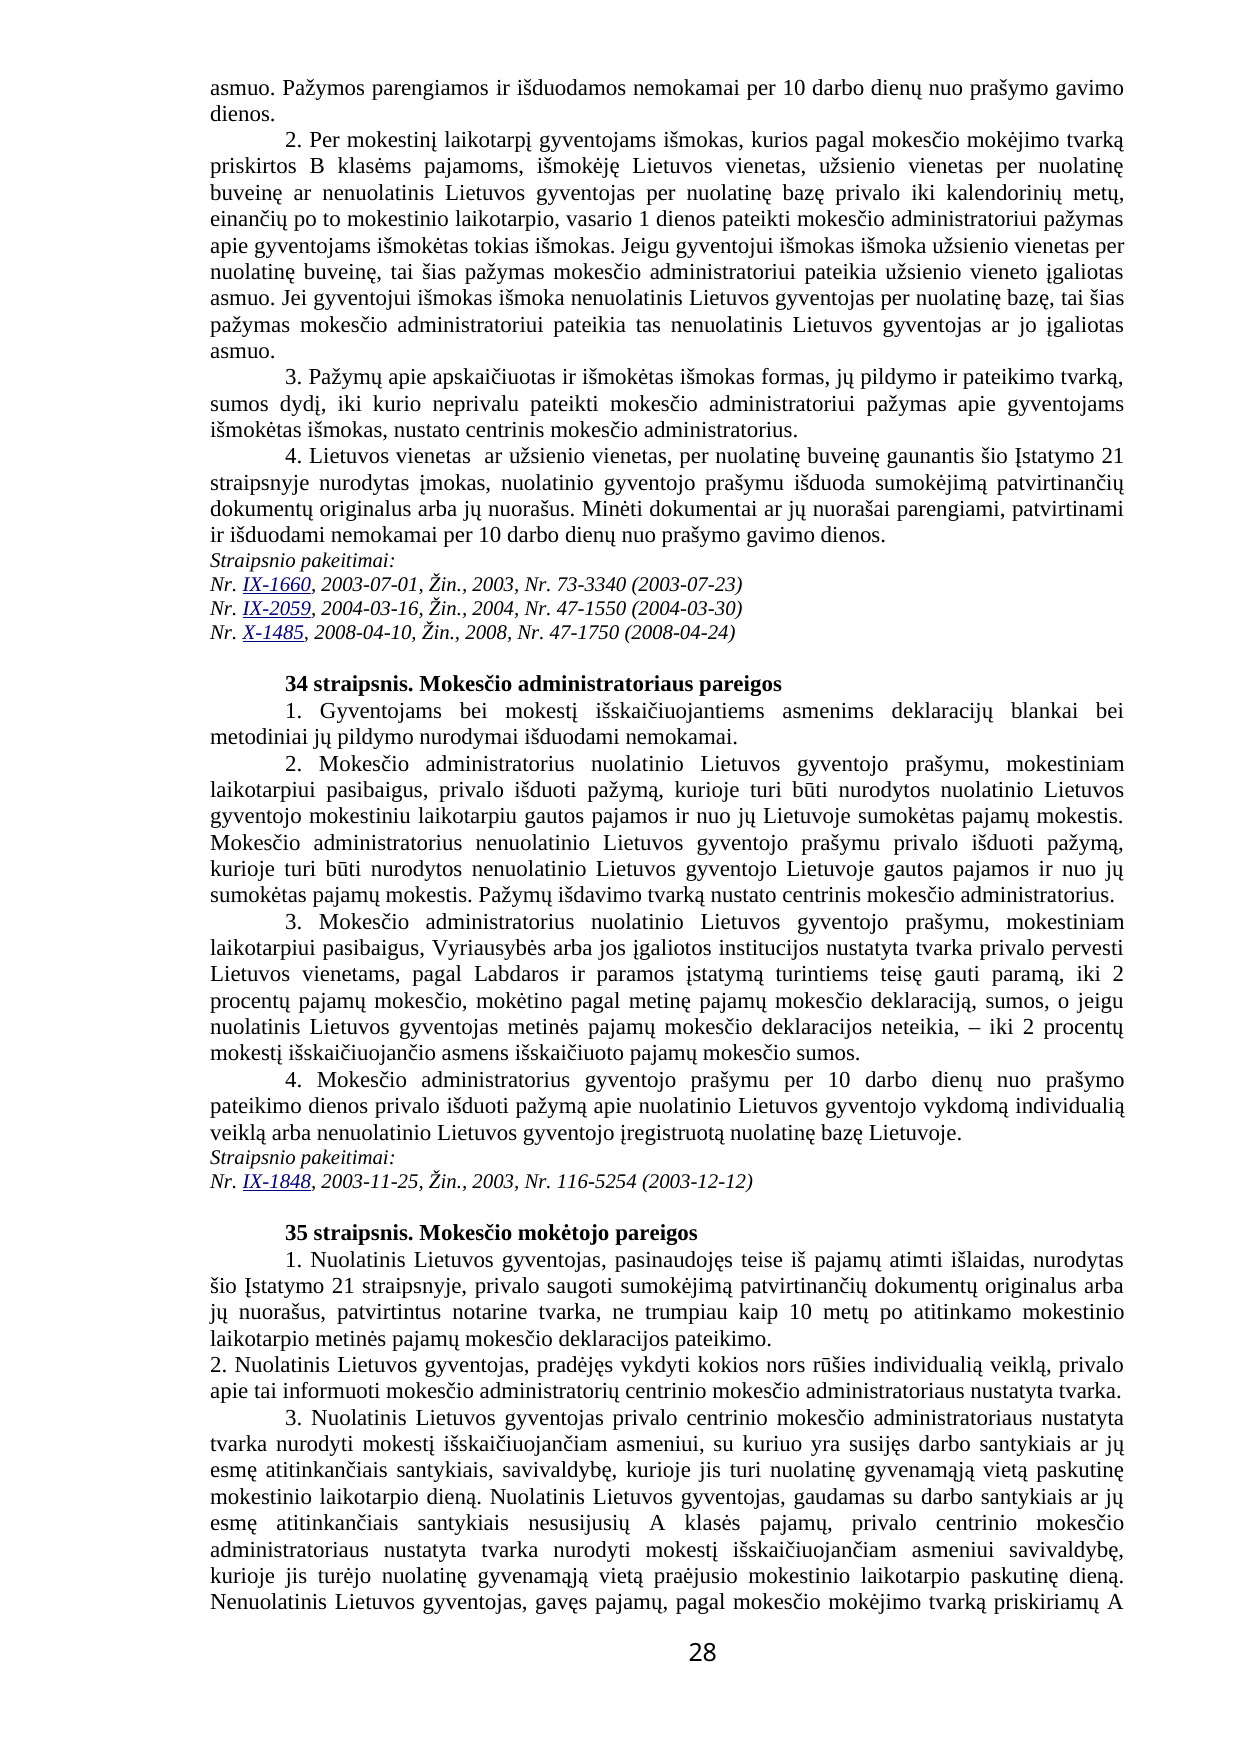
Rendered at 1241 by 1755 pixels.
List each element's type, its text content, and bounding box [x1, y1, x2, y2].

text Nr. X-1485, 2008-04-10, Žin., 2008, Nr. 47-1750 (2008-04-24) [210, 620, 1120, 644]
text 34 straipsnis. Mokesčio administratoriaus pareigos [210, 671, 1126, 697]
text 1. Nuolatinis Lietuvos gyventojas, pasinaudojęs teise iš pajamų atimti išlaidas, nurodytas šio Įstatymo 21 straipsnyje, privalo saugoti sumokėjimą patvirtinančių dokumentų originalus arba jų nuorašus, patvirtintus notarine tvarka, ne trumpiau kaip 10 metų po atitinkamo mokestinio laikotarpio metinės pajamų mokesčio deklaracijos pateikimo. [210, 1246, 1126, 1351]
text Straipsnio pakeitimai: [210, 548, 1126, 572]
text 2. Per mokestinį laikotarpį gyventojams išmokas, kurios pagal mokesčio mokėjimo tvarką priskirtos B klasėms pajamoms, išmokėję Lietuvos vienetas, užsienio vienetas per nuolatinę buveinę ar nenuolatinis Lietuvos gyventojas per nuolatinę bazę privalo iki kalendorinių metų, einančių po to mokestinio laikotarpio, vasario 1 dienos pateikti mokesčio administratoriui pažymas apie gyventojams išmokėtas tokias išmokas. Jeigu gyventojui išmokas išmoka užsienio vienetas per nuolatinę buveinę, tai šias pažymas mokesčio administratoriui pateikia užsienio vieneto įgaliotas asmuo. Jei gyventojui išmokas išmoka nenuolatinis Lietuvos gyventojas per nuolatinę bazę, tai šias pažymas mokesčio administratoriui pateikia tas nenuolatinis Lietuvos gyventojas ar jo įgaliotas asmuo. [210, 126, 1126, 363]
text 4. Lietuvos vienetas ar užsienio vienetas, per nuolatinę buveinę gaunantis šio Įstatymo 21 straipsnyje nurodytas įmokas, nuolatinio gyventojo prašymu išduoda sumokėjimą patvirtinančių dokumentų originalus arba jų nuorašus. Minėti dokumentai ar jų nuorašai parengiami, patvirtinami ir išduodami nemokamai per 10 darbo dienų nuo prašymo gavimo dienos. [210, 442, 1126, 548]
text 4. Mokesčio administratorius gyventojo prašymu per 10 darbo dienų nuo prašymo pateikimo dienos privalo išduoti pažymą apie nuolatinio Lietuvos gyventojo vykdomą individualią veiklą arba nenuolatinio Lietuvos gyventojo įregistruotą nuolatinę bazę Lietuvoje. [210, 1066, 1126, 1145]
text Nr. IX-2059, 2004-03-16, Žin., 2004, Nr. 47-1550 (2004-03-30) [210, 596, 1126, 620]
text asmuo. Pažymos parengiamos ir išduodamos nemokamai per 10 darbo dienų nuo prašymo gavimo dienos. [210, 73, 1126, 126]
text Nr. IX-1660, 2003-07-01, Žin., 2003, Nr. 73-3340 (2003-07-23) [210, 572, 1126, 596]
text 3. Mokesčio administratorius nuolatinio Lietuvos gyventojo prašymu, mokestiniam laikotarpiui pasibaigus, Vyriausybės arba jos įgaliotos institucijos nustatyta tvarka privalo pervesti Lietuvos vienetams, pagal Labdaros ir paramos įstatymą turintiems teisę gauti paramą, iki 2 procentų pajamų mokesčio, mokėtino pagal metinę pajamų mokesčio deklaraciją, sumos, o jeigu nuolatinis Lietuvos gyventojas metinės pajamų mokesčio deklaracijos neteikia, – iki 2 procentų mokestį išskaičiuojančio asmens išskaičiuoto pajamų mokesčio sumos. [210, 908, 1126, 1066]
text 2. Mokesčio administratorius nuolatinio Lietuvos gyventojo prašymu, mokestiniam laikotarpiui pasibaigus, privalo išduoti pažymą, kurioje turi būti nurodytos nuolatinio Lietuvos gyventojo mokestiniu laikotarpiu gautos pajamos ir nuo jų Lietuvoje sumokėtas pajamų mokestis. Mokesčio administratorius nenuolatinio Lietuvos gyventojo prašymu privalo išduoti pažymą, kurioje turi būti nurodytos nenuolatinio Lietuvos gyventojo Lietuvoje gautos pajamos ir nuo jų sumokėtas pajamų mokestis. Pažymų išdavimo tvarką nustato centrinis mokesčio administratorius. [210, 749, 1126, 908]
text 1. Gyventojams bei mokestį išskaičiuojantiems asmenims deklaracijų blankai bei metodiniai jų pildymo nurodymai išduodami nemokamai. [210, 697, 1126, 749]
text Nr. IX-1848, 2003-11-25, Žin., 2003, Nr. 116-5254 (2003-12-12) [210, 1169, 1126, 1193]
text 35 straipsnis. Mokesčio mokėtojo pareigos [210, 1219, 1126, 1246]
subtitle 2. Nuolatinis Lietuvos gyventojas, pradėjęs vykdyti kokios nors rūšies individualią veiklą, privalo apie tai informuoti mokesčio administratorių centrinio mokesčio administratoriaus nustatyta tvarka. [210, 1351, 1126, 1404]
text 3. Pažymų apie apskaičiuotas ir išmokėtas išmokas formas, jų pildymo ir pateikimo tvarką, sumos dydį, iki kurio neprivalu pateikti mokesčio administratoriui pažymas apie gyventojams išmokėtas išmokas, nustato centrinis mokesčio administratorius. [210, 363, 1126, 442]
text 3. Nuolatinis Lietuvos gyventojas privalo centrinio mokesčio administratoriaus nustatyta tvarka nurodyti mokestį išskaičiuojančiam asmeniui, su kuriuo yra susijęs darbo santykiais ar jų esmę atitinkančiais santykiais, savivaldybę, kurioje jis turi nuolatinę gyvenamąją vietą paskutinę mokestinio laikotarpio dieną. Nuolatinis Lietuvos gyventojas, gaudamas su darbo santykiais ar jų esmę atitinkančiais santykiais nesusijusių A klasės pajamų, privalo centrinio mokesčio administratoriaus nustatyta tvarka nurodyti mokestį išskaičiuojančiam asmeniui savivaldybę, kurioje jis turėjo nuolatinę gyvenamąją vietą praėjusio mokestinio laikotarpio paskutinę dieną. Nenuolatinis Lietuvos gyventojas, gavęs pajamų, pagal mokesčio mokėjimo tvarką priskiriamų A [210, 1404, 1126, 1615]
text Straipsnio pakeitimai: [210, 1145, 1126, 1169]
